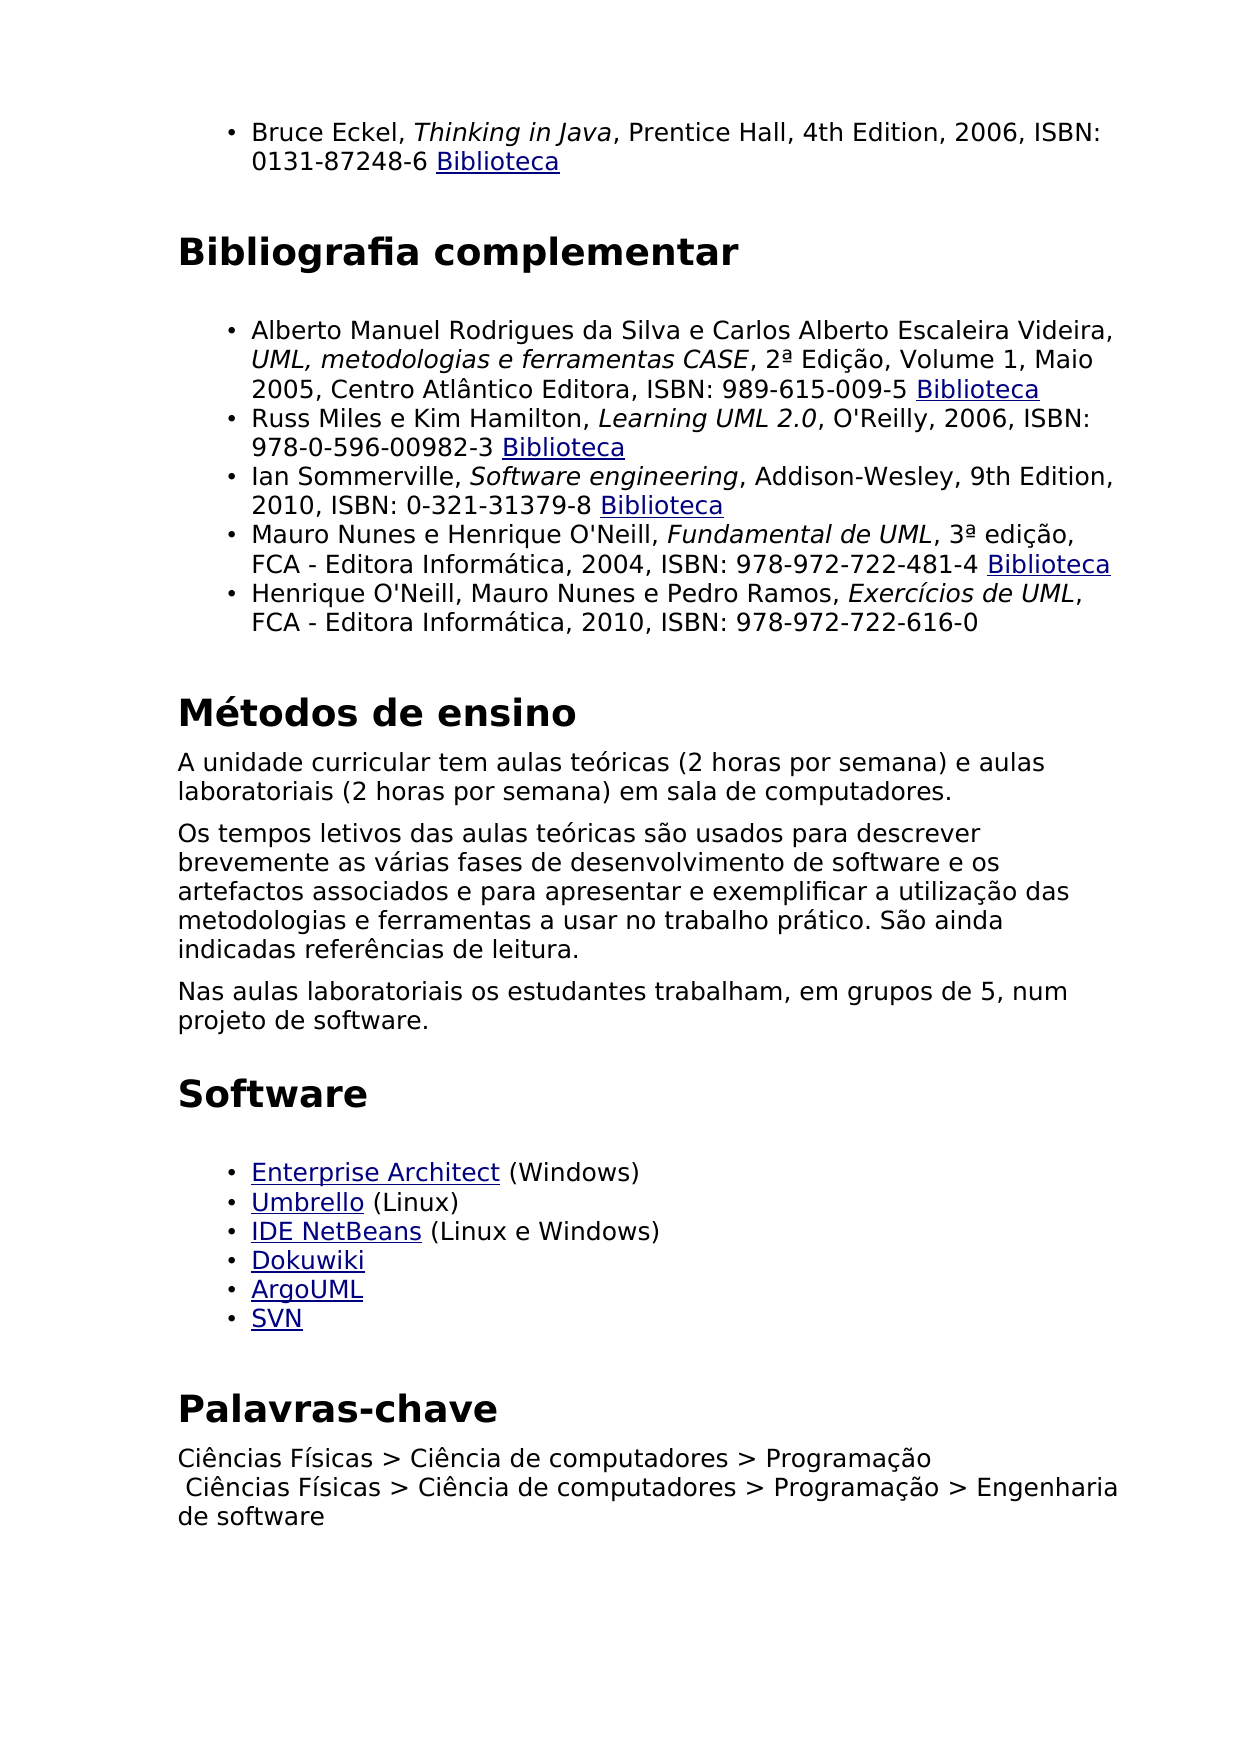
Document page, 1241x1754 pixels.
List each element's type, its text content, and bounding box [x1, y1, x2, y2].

subtitle Métodos de ensino [177, 692, 1122, 736]
list Dokuwiki [236, 1246, 1122, 1275]
list Henrique O'Neill, Mauro Nunes e Pedro Ramos, Exercícios de UML, FCA - Editora Informática, 2010, ISBN: 978-972-722-616-0 [236, 579, 1122, 637]
text Ciências Físicas > Ciência de computadores > Programação Ciências Físicas > Ciência de computadores > Programação > Engenharia de software [177, 1444, 1122, 1532]
subtitle Software [177, 1073, 1122, 1117]
list Ian Sommerville, Software engineering, Addison-Wesley, 9th Edition, 2010, ISBN: 0-321-31379-8 Biblioteca [236, 462, 1122, 521]
list Russ Miles e Kim Hamilton, Learning UML 2.0, O'Reilly, 2006, ISBN: 978-0-596-00982-3 Biblioteca [236, 404, 1122, 462]
list SVN [236, 1304, 1122, 1334]
text Os tempos letivos das aulas teóricas são usados para descrever brevemente as várias fases de desenvolvimento de software e os artefactos associados e para apresentar e exemplificar a utilização das metodologias e ferramentas a usar no trabalho prático. São ainda indicadas referências de leitura. [177, 819, 1122, 965]
text Nas aulas laboratoriais os estudantes trabalham, em grupos de 5, num projeto de software. [177, 977, 1122, 1036]
subtitle Palavras-chave [177, 1388, 1122, 1432]
list Enterprise Architect (Windows) [236, 1159, 1122, 1188]
list Umbrello (Linux) [236, 1188, 1122, 1217]
text A unidade curricular tem aulas teóricas (2 horas por semana) e aulas laboratoriais (2 horas por semana) em sala de computadores. [177, 748, 1122, 806]
list IDE NetBeans (Linux e Windows) [236, 1217, 1122, 1246]
subtitle Bibliografia complementar [177, 231, 1122, 274]
list Mauro Nunes e Henrique O'Neill, Fundamental de UML, 3ª edição, FCA - Editora Informática, 2004, ISBN: 978-972-722-481-4 Biblioteca [236, 521, 1122, 579]
list Alberto Manuel Rodrigues da Silva e Carlos Alberto Escaleira Videira, UML, metodologias e ferramentas CASE, 2ª Edição, Volume 1, Maio 2005, Centro Atlântico Editora, ISBN: 989-615-009-5 Biblioteca [236, 317, 1122, 404]
list ArgoUML [236, 1275, 1122, 1304]
list Bruce Eckel, Thinking in Java, Prentice Hall, 4th Edition, 2006, ISBN: 0131-87248-6 Biblioteca [236, 118, 1122, 176]
